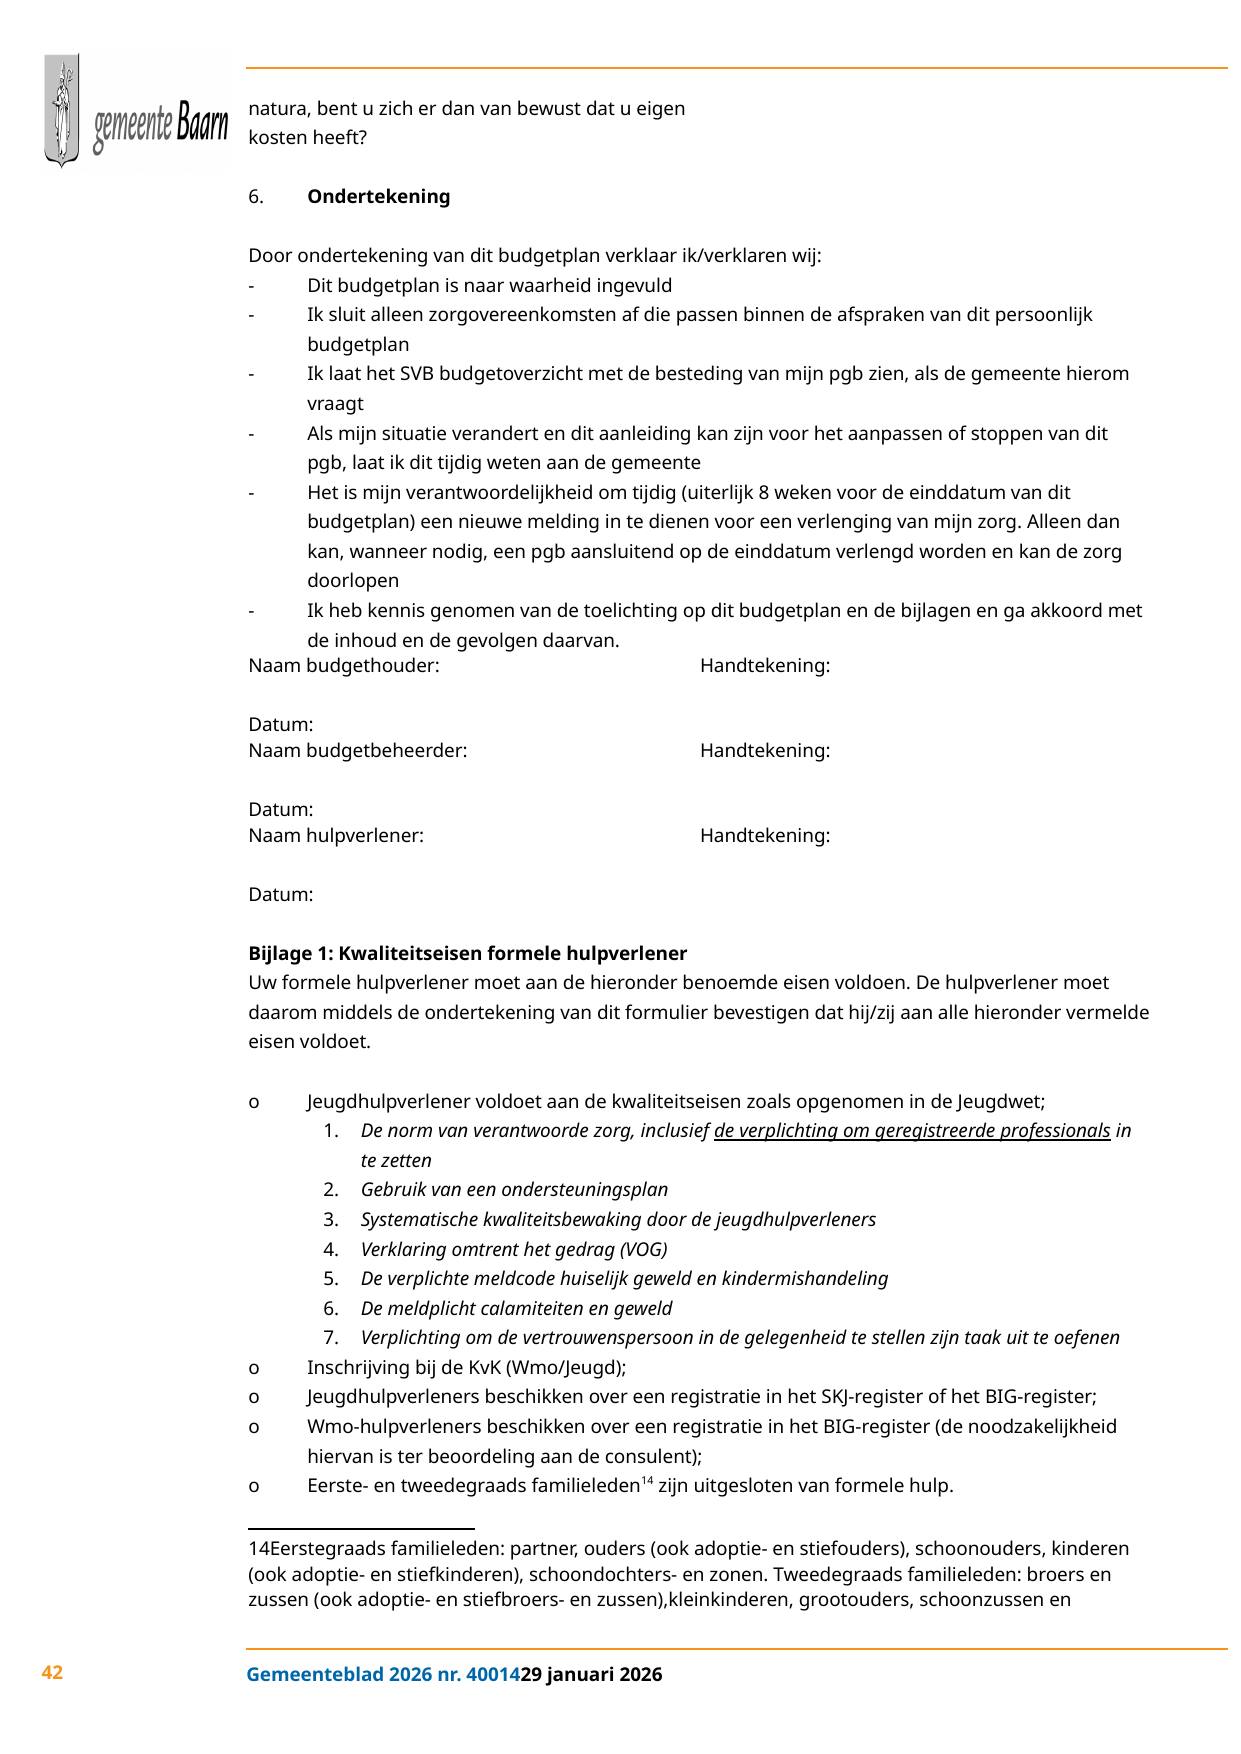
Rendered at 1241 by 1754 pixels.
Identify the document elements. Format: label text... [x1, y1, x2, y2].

list Inschrijving bij de KvK (Wmo/Jeugd); [248, 1354, 1152, 1380]
table_cell Naam budgetbeheerder: Datum: [248, 738, 700, 822]
table_cell Handtekening: [700, 822, 1152, 907]
table_cell Handtekening: [700, 738, 1152, 822]
picture [41, 47, 231, 172]
list De verplichte meldcode huiselijk geweld en kindermishandeling [323, 1265, 1152, 1291]
list Verklaring omtrent het gedrag (VOG) [323, 1236, 1152, 1262]
list Gebruik van een ondersteuningsplan [323, 1177, 1152, 1202]
table_header Door ondertekening van dit budgetplan verklaar ik/verklaren wij: Dit budgetplan is naar waarheid ingevuld Ik sluit alleen zorgovereenkomsten af die passen binnen de afspraken van dit persoonlijk budgetplan Ik laat het SVB budgetoverzicht met de besteding van mijn pgb zien, als de gemeente hierom vraagt Als mijn situatie verandert en dit aanleiding kan zijn voor het aanpassen of stoppen van dit pgb, laat ik dit tijdig weten aan de gemeente Het is mijn verantwoordelijkheid om tijdig (uiterlijk 8 weken voor de einddatum van dit budgetplan) een nieuwe melding in te dienen voor een verlenging van mijn zorg. Alleen dan kan, wanneer nodig, een pgb aansluitend op de einddatum verlengd worden en kan de zorg doorlopen Ik heb kennis genomen van de toelichting op dit budgetplan en de bijlagen en ga akkoord met de inhoud en de gevolgen daarvan. [248, 242, 1152, 652]
list Jeugdhulpverlener voldoet aan de kwaliteitseisen zoals opgenomen in de Jeugdwet; [248, 1088, 1152, 1114]
table_cell [700, 95, 1152, 150]
list Wmo-hulpverleners beschikken over een registratie in het BIG-register (de noodzakelijkheid hiervan is ter beoordeling aan de consulent); [248, 1413, 1152, 1469]
list Jeugdhulpverleners beschikken over een registratie in het SKJ-register of het BIG-register; [248, 1384, 1152, 1409]
list Eerstegraads familieleden: partner, ouders (ook adoptie- en stiefouders), schoonouders, kinderen (ook adoptie- en stiefkinderen), schoondochters- en zonen. Tweedegraads familieleden: broers en zussen (ook adoptie- en stiefbroers- en zussen),kleinkinderen, grootouders, schoonzussen en [248, 1535, 1152, 1612]
text Uw formele hulpverlener moet aan de hieronder benoemde eisen voldoen. De hulpverlener moet daarom middels de ondertekening van dit formulier bevestigen dat hij/zij aan alle hieronder vermelde eisen voldoet. [248, 969, 1152, 1054]
table_cell Indien van toepassing Wanneer de kosten van deze zorg/ondersteuning in de vorm van een pgb hoger zijn dan in Zorg in natura, bent u zich er dan van bewust dat u eigen kosten heeft? [248, 95, 700, 150]
list Eerste- en tweedegraads familieleden zijn uitgesloten van formele hulp. [248, 1472, 1152, 1498]
list Ondertekening [248, 183, 1152, 209]
table_cell Handtekening: [700, 653, 1152, 737]
table_cell Naam budgethouder: Datum: [248, 653, 700, 737]
list Verplichting om de vertrouwenspersoon in de gelegenheid te stellen zijn taak uit te oefenen [323, 1324, 1152, 1350]
list De norm van verantwoorde zorg, inclusief de verplichting om geregistreerde professionals in te zetten [323, 1117, 1152, 1173]
list De meldplicht calamiteiten en geweld [323, 1295, 1152, 1321]
text Bijlage 1: Kwaliteitseisen formele hulpverlener [248, 940, 1152, 966]
table_cell Naam hulpverlener: Datum: [248, 822, 700, 907]
list Systematische kwaliteitsbewaking door de jeugdhulpverleners [323, 1206, 1152, 1232]
